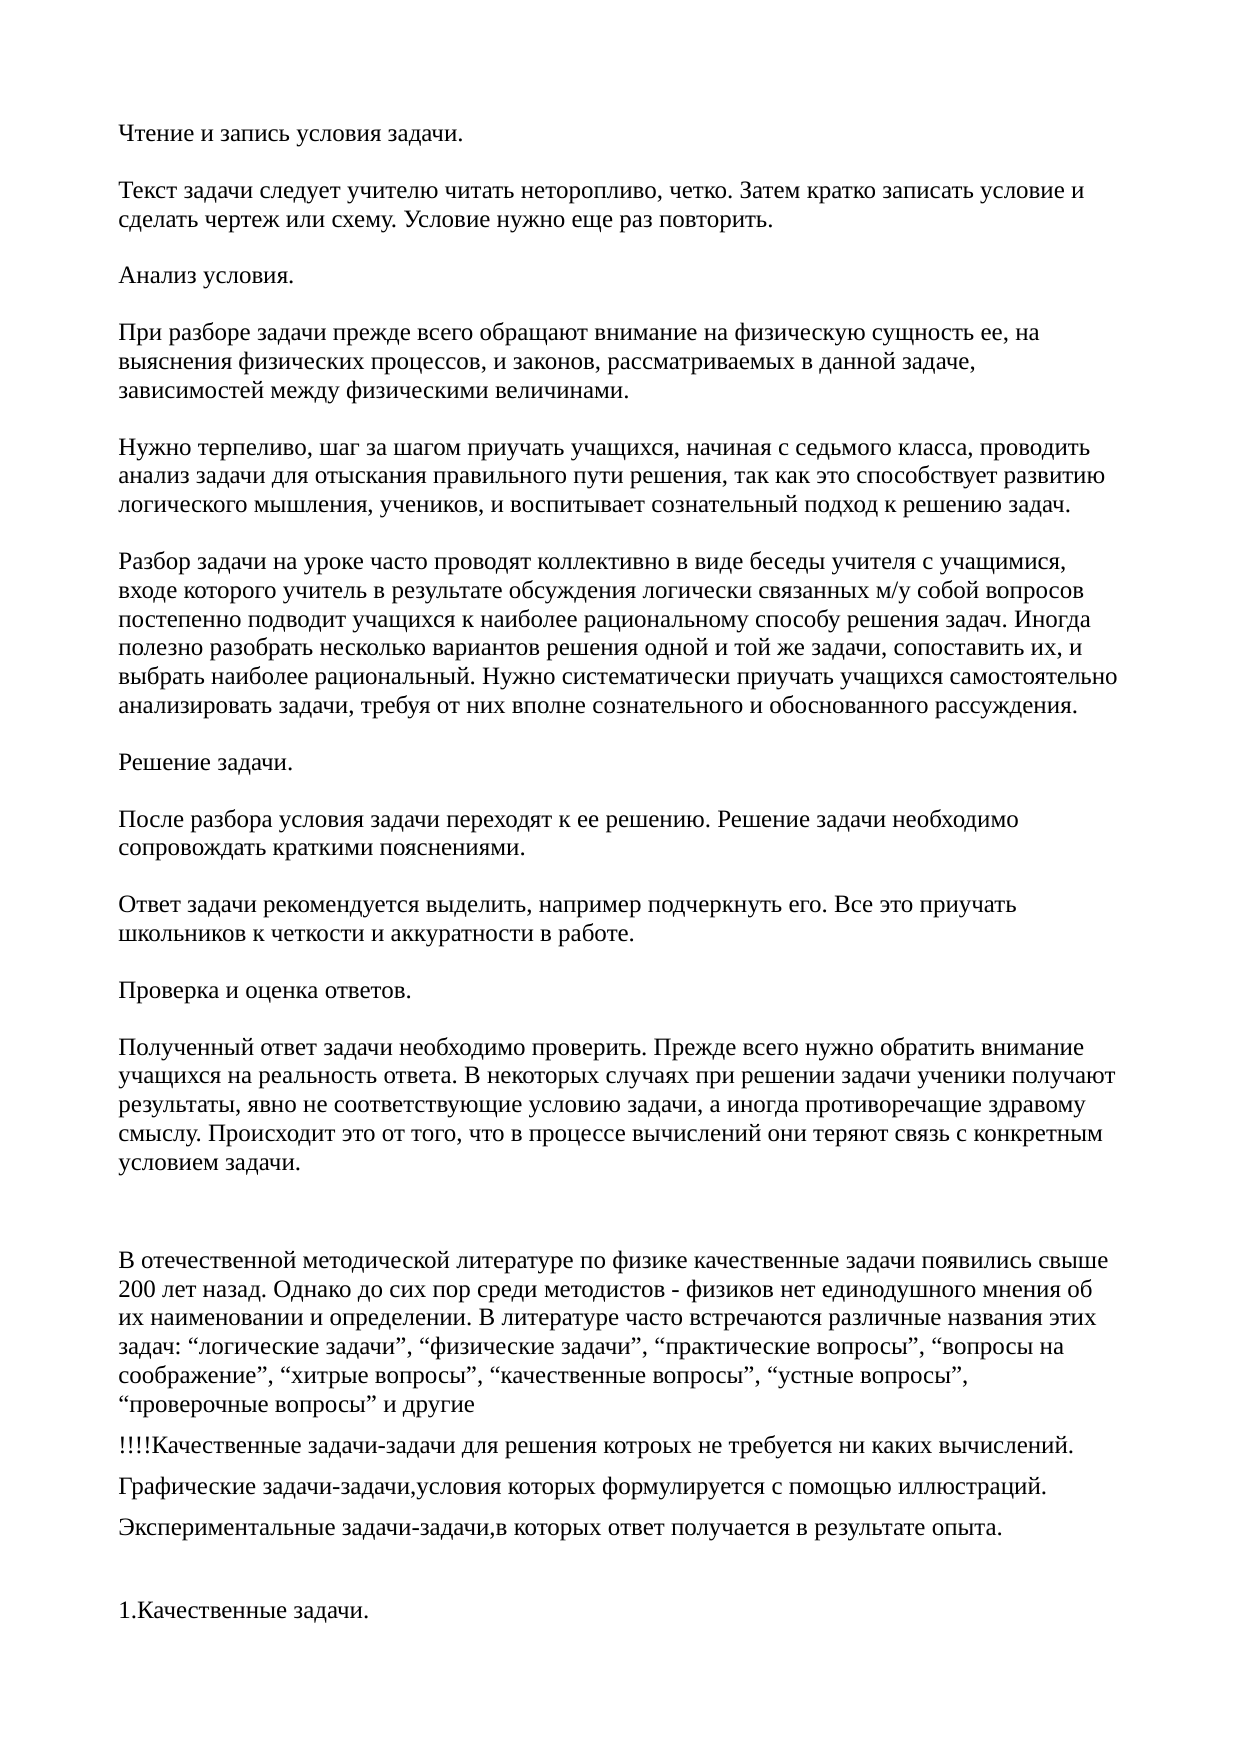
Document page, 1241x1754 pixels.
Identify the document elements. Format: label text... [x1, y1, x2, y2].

text Графические задачи-задачи,условия которых формулируется с помощью иллюстраций. [118, 1471, 1122, 1500]
text Решение задачи. [118, 747, 1122, 776]
text Проверка и оценка ответов. [118, 975, 1122, 1004]
text 1.Качественные задачи. [118, 1595, 1122, 1624]
text При разборе задачи прежде всего обращают внимание на физическую сущность ее, на выяснения физических процессов, и законов, рассматриваемых в данной задаче, зависимостей между физическими величинами. [118, 317, 1122, 404]
text !!!!Качественные задачи-задачи для решения котроых не требуется ни каких вычислений. [118, 1430, 1122, 1459]
text Экспериментальные задачи-задачи,в которых ответ получается в результате опыта. [118, 1512, 1122, 1541]
text Полученный ответ задачи необходимо проверить. Прежде всего нужно обратить внимание учащихся на реальность ответа. В некоторых случаях при решении задачи ученики получают результаты, явно не соответствующие условию задачи, а иногда противоречащие здравому смыслу. Происходит это от того, что в процессе вычислений они теряют связь с конкретным условием задачи. [118, 1032, 1122, 1176]
text Анализ условия. [118, 261, 1122, 289]
text Разбор задачи на уроке часто проводят коллективно в виде беседы учителя с учащимися, входе которого учитель в результате обсуждения логически связанных м/у собой вопросов постепенно подводит учащихся к наиболее рациональному способу решения задач. Иногда полезно разобрать несколько вариантов решения одной и той же задачи, сопоставить их, и выбрать наиболее рациональный. Нужно систематически приучать учащихся самостоятельно анализировать задачи, требуя от них вполне сознательного и обоснованного рассуждения. [118, 546, 1122, 719]
text Нужно терпеливо, шаг за шагом приучать учащихся, начиная с седьмого класса, проводить анализ задачи для отыскания правильного пути решения, так как это способствует развитию логического мышления, учеников, и воспитывает сознательный подход к решению задач. [118, 432, 1122, 518]
text Текст задачи следует учителю читать неторопливо, четко. Затем кратко записать условие и сделать чертеж или схему. Условие нужно еще раз повторить. [118, 175, 1122, 232]
text В отечественной методической литературе по физике качественные задачи появились свыше 200 лет назад. Однако до сих пор среди методистов - физиков нет единодушного мнения об их наименовании и определении. В литературе часто встречаются различные названия этих задач: “логические задачи”, “физические задачи”, “практические вопросы”, “вопросы на соображение”, “хитрые вопросы”, “качественные вопросы”, “устные вопросы”, “проверочные вопросы” и другие [118, 1245, 1122, 1417]
text Чтение и запись условия задачи. [118, 118, 1122, 147]
text Ответ задачи рекомендуется выделить, например подчеркнуть его. Все это приучать школьников к четкости и аккуратности в работе. [118, 889, 1122, 947]
text После разбора условия задачи переходят к ее решению. Решение задачи необходимо сопровождать краткими пояснениями. [118, 804, 1122, 861]
